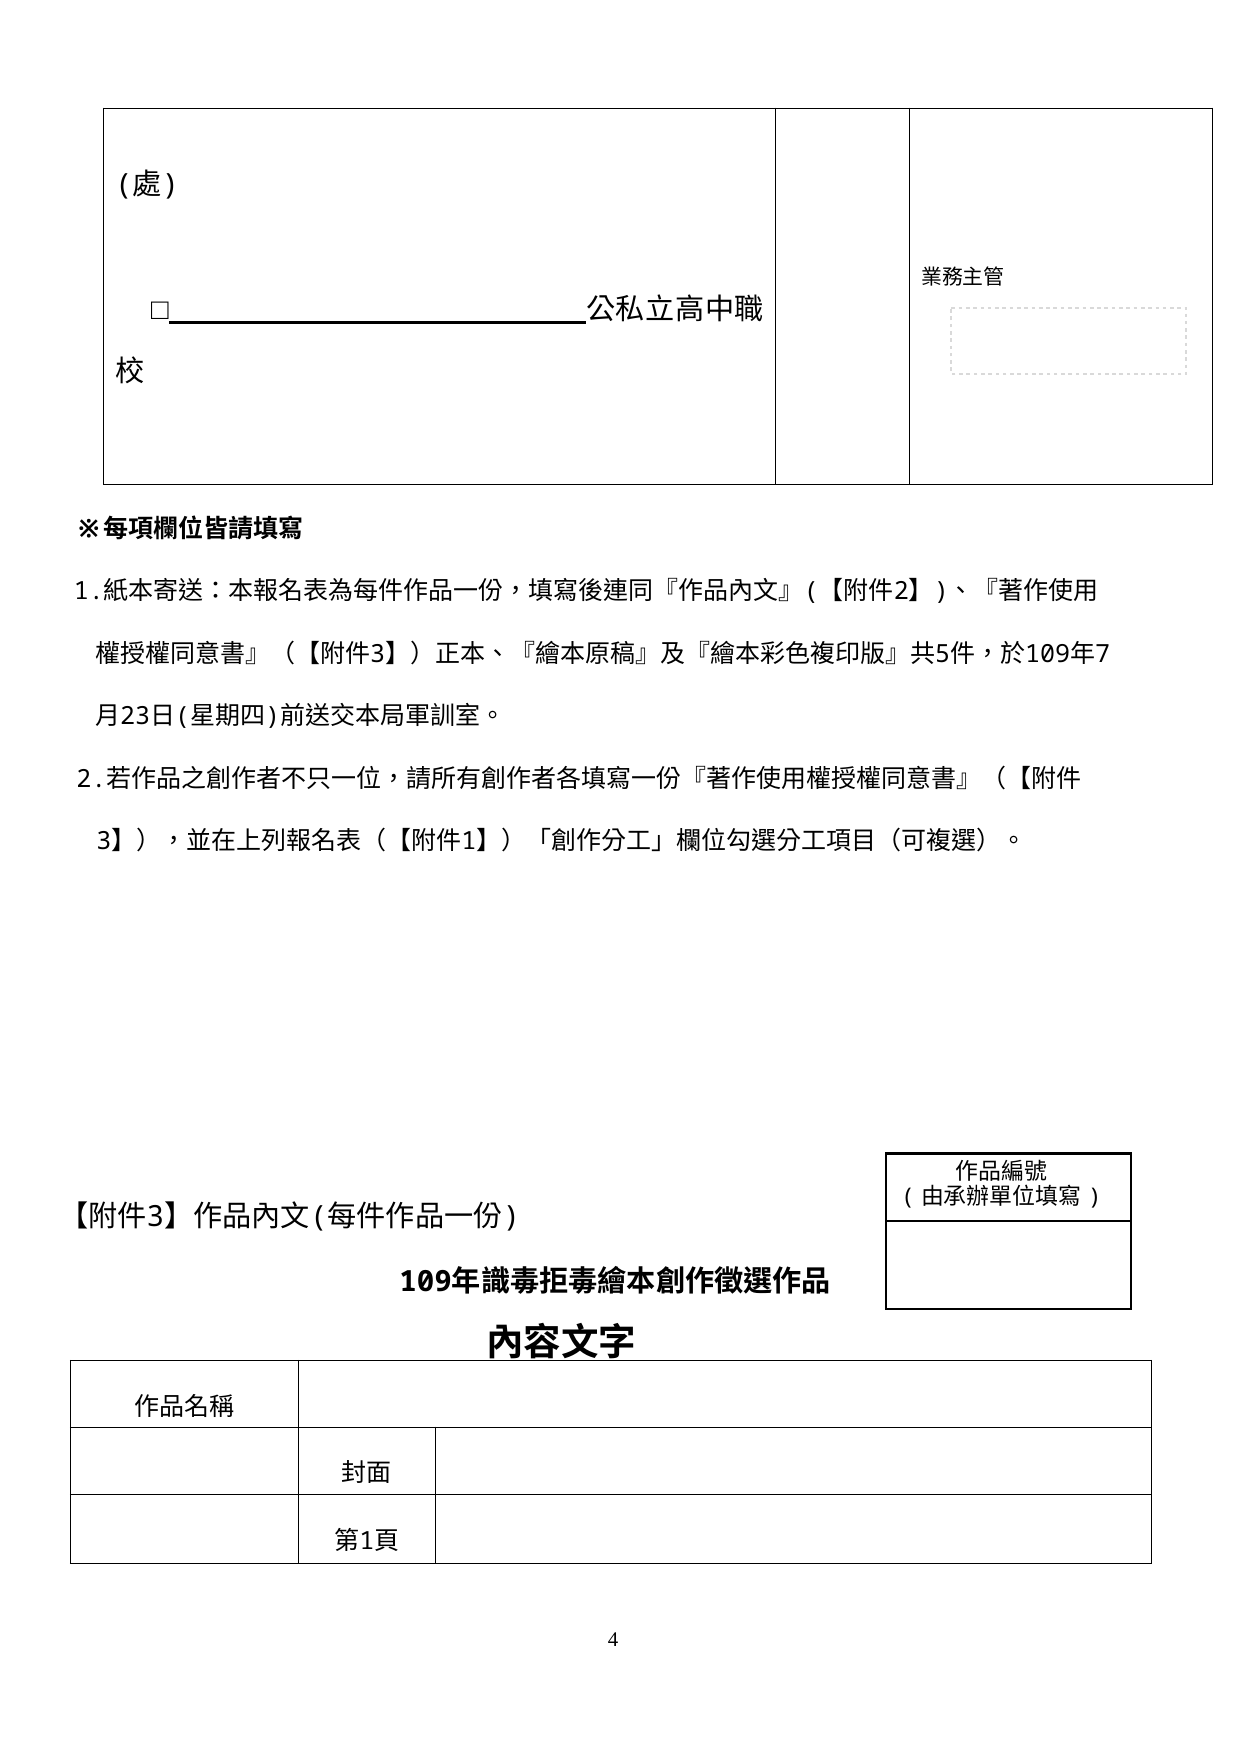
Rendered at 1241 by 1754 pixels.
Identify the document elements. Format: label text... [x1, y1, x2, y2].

text [887, 1222, 1122, 1235]
table_cell [71, 1495, 298, 1562]
text 【附件3】作品內文(每件作品一份) [0, 1172, 885, 1235]
text [887, 1235, 1122, 1297]
text ※每項欄位皆請填寫 [0, 485, 1122, 547]
table_cell 第1頁 [299, 1495, 435, 1562]
text 2.若作品之創作者不只一位，請所有創作者各填寫一份『著作使用權授權同意書』（【附件3】），並在上列報名表（【附件1】）「創作分工」欄位勾選分工項目（可複選）。 [76, 735, 1122, 860]
text 109年識毒拒毒繪本創作徵選作品 [0, 1235, 885, 1297]
text 內容文字 [0, 1297, 1122, 1360]
text 1.紙本寄送：本報名表為每件作品一份，填寫後連同『作品內文』(【附件2】)、『著作使用權授權同意書』（【附件3】）正本、『繪本原稿』及『繪本彩色複印版』共5件，於109年7月23日(星期四)前送交本局軍訓室。 [73, 547, 1122, 735]
table_header 作品名稱 [71, 1361, 298, 1427]
table_cell [71, 1428, 298, 1493]
table_cell [436, 1495, 1151, 1562]
table_cell (處) □ 公私立高中職校 [104, 109, 775, 484]
table_cell 封面 [299, 1428, 435, 1493]
table_cell [436, 1428, 1151, 1493]
table_header [299, 1361, 1151, 1427]
table_cell [776, 109, 909, 484]
table_cell 業務主管 [910, 109, 1212, 484]
